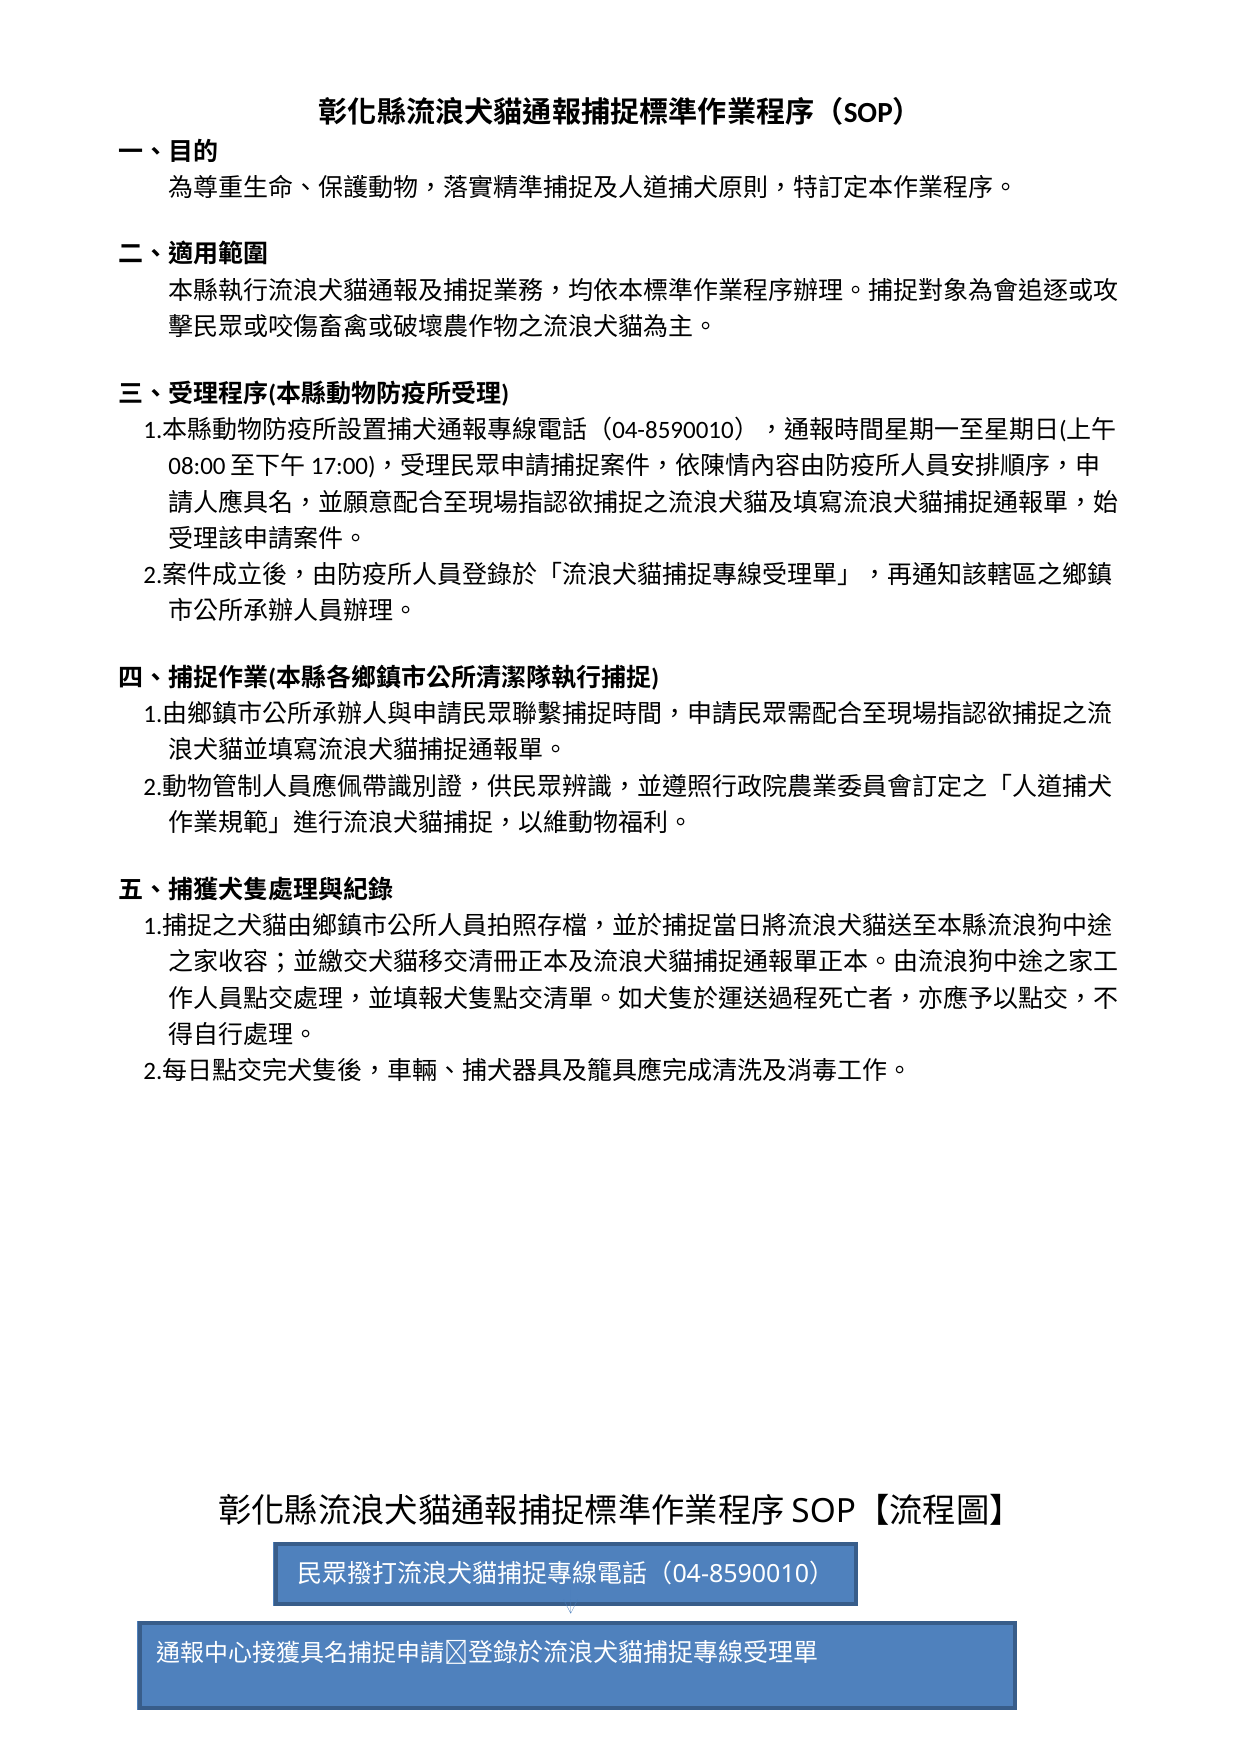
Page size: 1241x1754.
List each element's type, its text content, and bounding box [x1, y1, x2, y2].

text 2.每日點交完犬隻後，車輛、捕犬器具及籠具應完成清洗及消毒工作。 [118, 1051, 1122, 1087]
text 五、捕獲犬隻處理與紀錄 1.捕捉之犬貓由鄉鎮市公所人員拍照存檔，並於捕捉當日將流浪犬貓送至本縣流浪狗中途 [118, 869, 1122, 942]
text 民眾撥打流浪犬貓捕捉專線電話（04-8590010） [293, 1553, 839, 1590]
text 2.動物管制人員應佩帶識別證，供民眾辨識，並遵照行政院農業委員會訂定之「人道捕犬 [143, 766, 1122, 802]
text 1.本縣動物防疫所設置捕犬通報專線電話（04-8590010），通報時間星期一至星期日(上午08:00至下午17:00)，受理民眾申請捕捉案件，依陳情內容由防疫所人員安排順序，申請人應具名，並願意配合至現場指認欲捕捉之流浪犬貓及填寫流浪犬貓捕捉通報單，始受理該申請案件。 [143, 409, 1122, 554]
text 彰化縣流浪犬貓通報捕捉標準作業程序SOP【流程圖】 [118, 1483, 1122, 1532]
text 浪犬貓並填寫流浪犬貓捕捉通報單。 [143, 730, 1122, 766]
text 一、目的 為尊重生命、保護動物，落實精準捕捉及人道捕犬原則，特訂定本作業程序。 [118, 131, 1122, 203]
text 通報中心接獲具名捕捉申請登錄於流浪犬貓捕捉專線受理單 [157, 1632, 998, 1669]
text 二、適用範圍 本縣執行流浪犬貓通報及捕捉業務，均依本標準作業程序辦理。捕捉對象為會追逐或攻擊民眾或咬傷畜禽或破壞農作物之流浪犬貓為主。 [118, 234, 1122, 343]
text 作業規範」進行流浪犬貓捕捉，以維動物福利。 [143, 802, 1122, 839]
text 2.案件成立後，由防疫所人員登錄於「流浪犬貓捕捉專線受理單」，再通知該轄區之鄉鎮市公所承辦人員辦理。 [143, 554, 1122, 627]
text 之家收容；並繳交犬貓移交清冊正本及流浪犬貓捕捉通報單正本。由流浪狗中途之家工作人員點交處理，並填報犬隻點交清單。如犬隻於運送過程死亡者，亦應予以點交，不得自行處理。 [168, 942, 1122, 1051]
text 四、捕捉作業(本縣各鄉鎮市公所清潔隊執行捕捉) 1.由鄉鎮市公所承辦人與申請民眾聯繫捕捉時間，申請民眾需配合至現場指認欲捕捉之流 [118, 657, 1122, 730]
text 彰化縣流浪犬貓通報捕捉標準作業程序（SOP） [118, 89, 1122, 131]
text 三、受理程序(本縣動物防疫所受理) [118, 373, 1122, 409]
